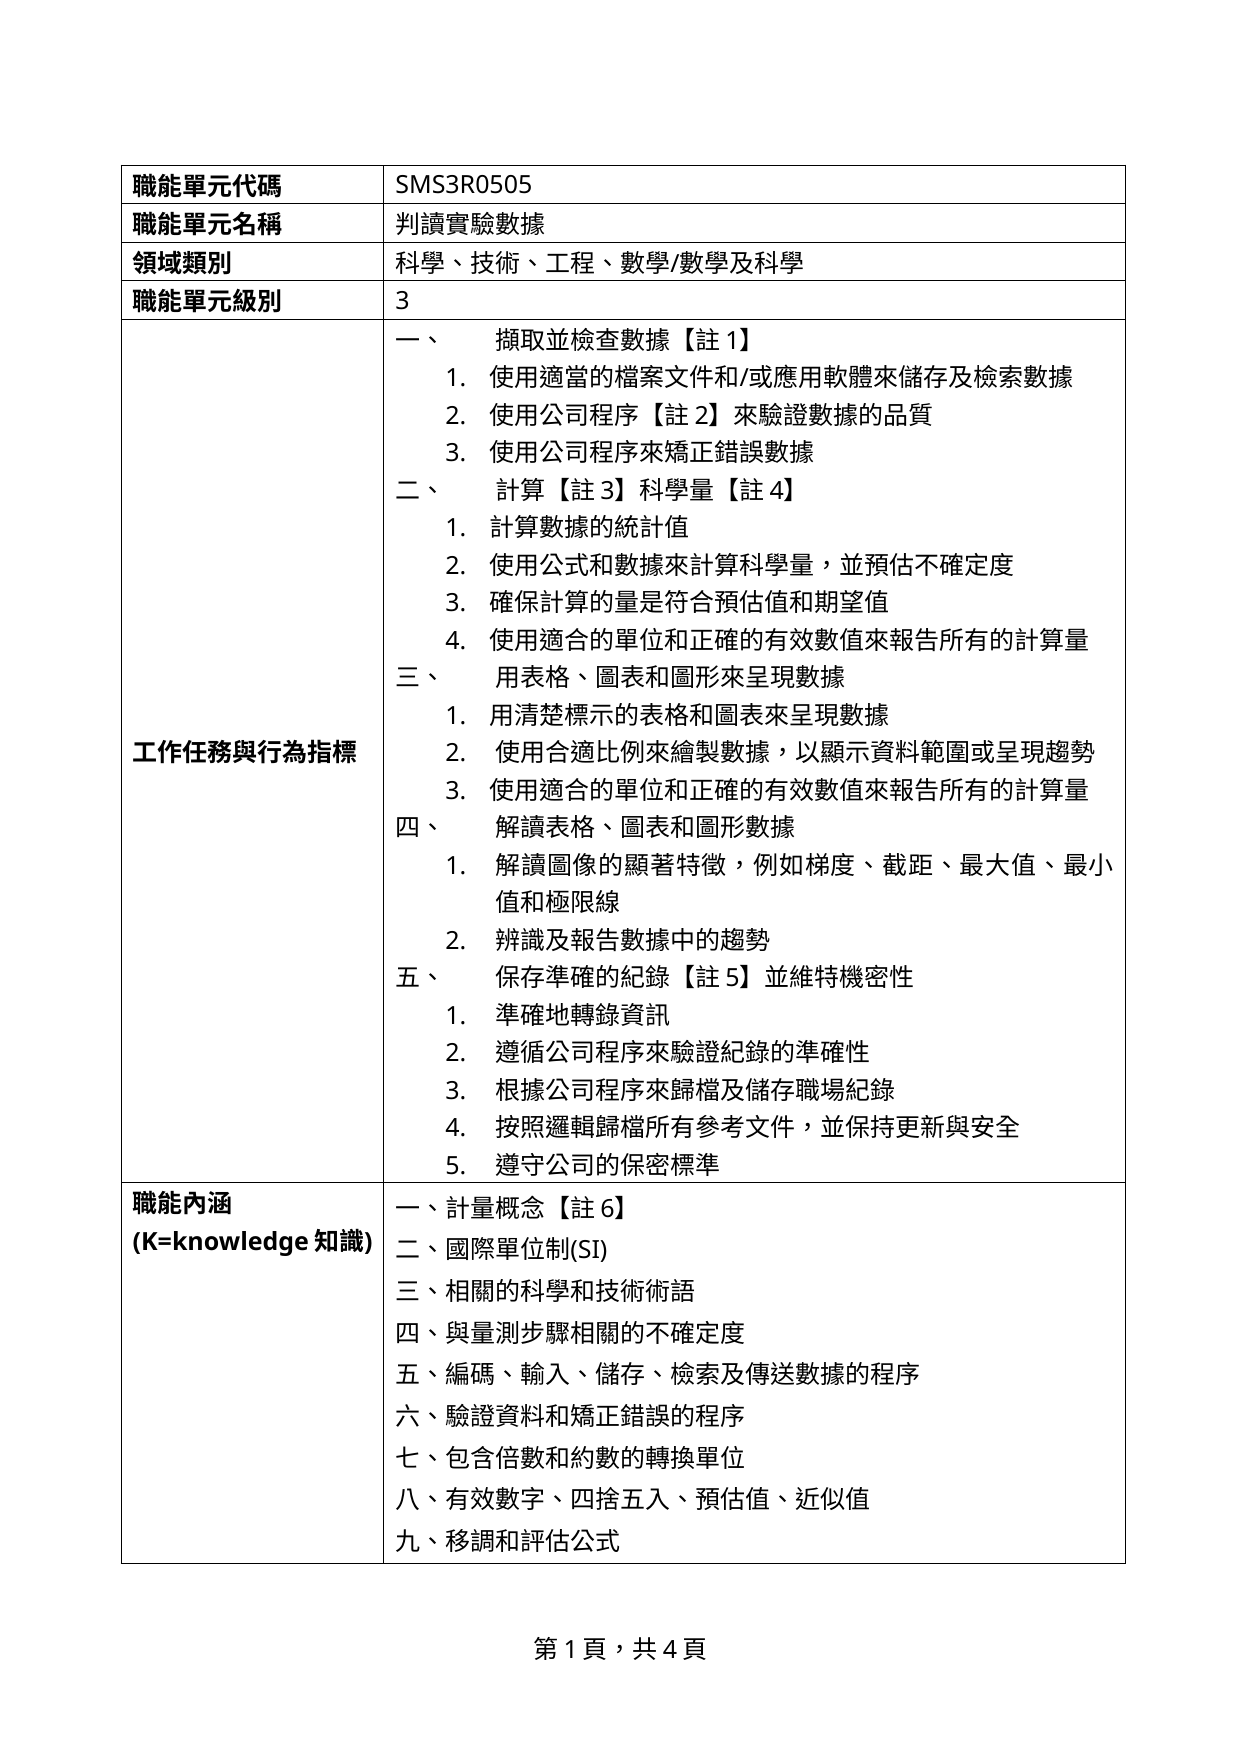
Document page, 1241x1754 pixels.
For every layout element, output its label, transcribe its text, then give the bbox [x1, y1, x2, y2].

table_cell 擷取並檢查數據【註1】 使用適當的檔案文件和/或應用軟體來儲存及檢索數據 使用公司程序【註2】來驗證數據的品質 使用公司程序來矯正錯誤數據 計算【註3】科學量【註4】 計算數據的統計值 使用公式和數據來計算科學量，並預估不確定度 確保計算的量是符合預估值和期望值 使用適合的單位和正確的有效數值來報告所有的計算量 用表格、圖表和圖形來呈現數據 用清楚標示的表格和圖表來呈現數據 使用合適比例來繪製數據，以顯示資料範圍或呈現趨勢 使用適合的單位和正確的有效數值來報告所有的計算量 解讀表格、圖表和圖形數據 解讀圖像的顯著特徵，例如梯度、截距、最大值、最小值和極限線 辨識及報告數據中的趨勢 保存準確的紀錄【註5】並維特機密性 準確地轉錄資訊 遵循公司程序來驗證紀錄的準確性 根據公司程序來歸檔及儲存職場紀錄 按照邏輯歸檔所有參考文件，並保持更新與安全 遵守公司的保密標準 [384, 320, 1125, 1182]
table_cell 職能內涵 (K=knowledge知識) [122, 1183, 383, 1562]
table_cell 判讀實驗數據 [384, 204, 1125, 242]
table_cell 科學、技術、工程、數學/數學及科學 [384, 243, 1125, 280]
table_cell 3 [384, 281, 1125, 319]
table_cell 計量概念【註6】 國際單位制(SI) 相關的科學和技術術語 與量測步驟相關的不確定度 編碼、輸入、儲存、檢索及傳送數據的程序 驗證資料和矯正錯誤的程序 包含倍數和約數的轉換單位 有效數字、四捨五入、預估值、近似值 移調和評估公式 分數、小數、比例和百分比的計算 判定數據的統計值，例如平均值、中位數、眾數和標準差 保存和歸檔紀錄，及保持資料安全的程序 [384, 1183, 1125, 1562]
table_header 職能單元代碼 [122, 166, 383, 203]
table_cell 領域類別 [122, 243, 383, 280]
table_cell 工作任務與行為指標 [122, 320, 383, 1182]
table_cell 職能單元級別 [122, 281, 383, 319]
table_cell 職能單元名稱 [122, 204, 383, 242]
table_header SMS3R0505 [384, 166, 1125, 203]
